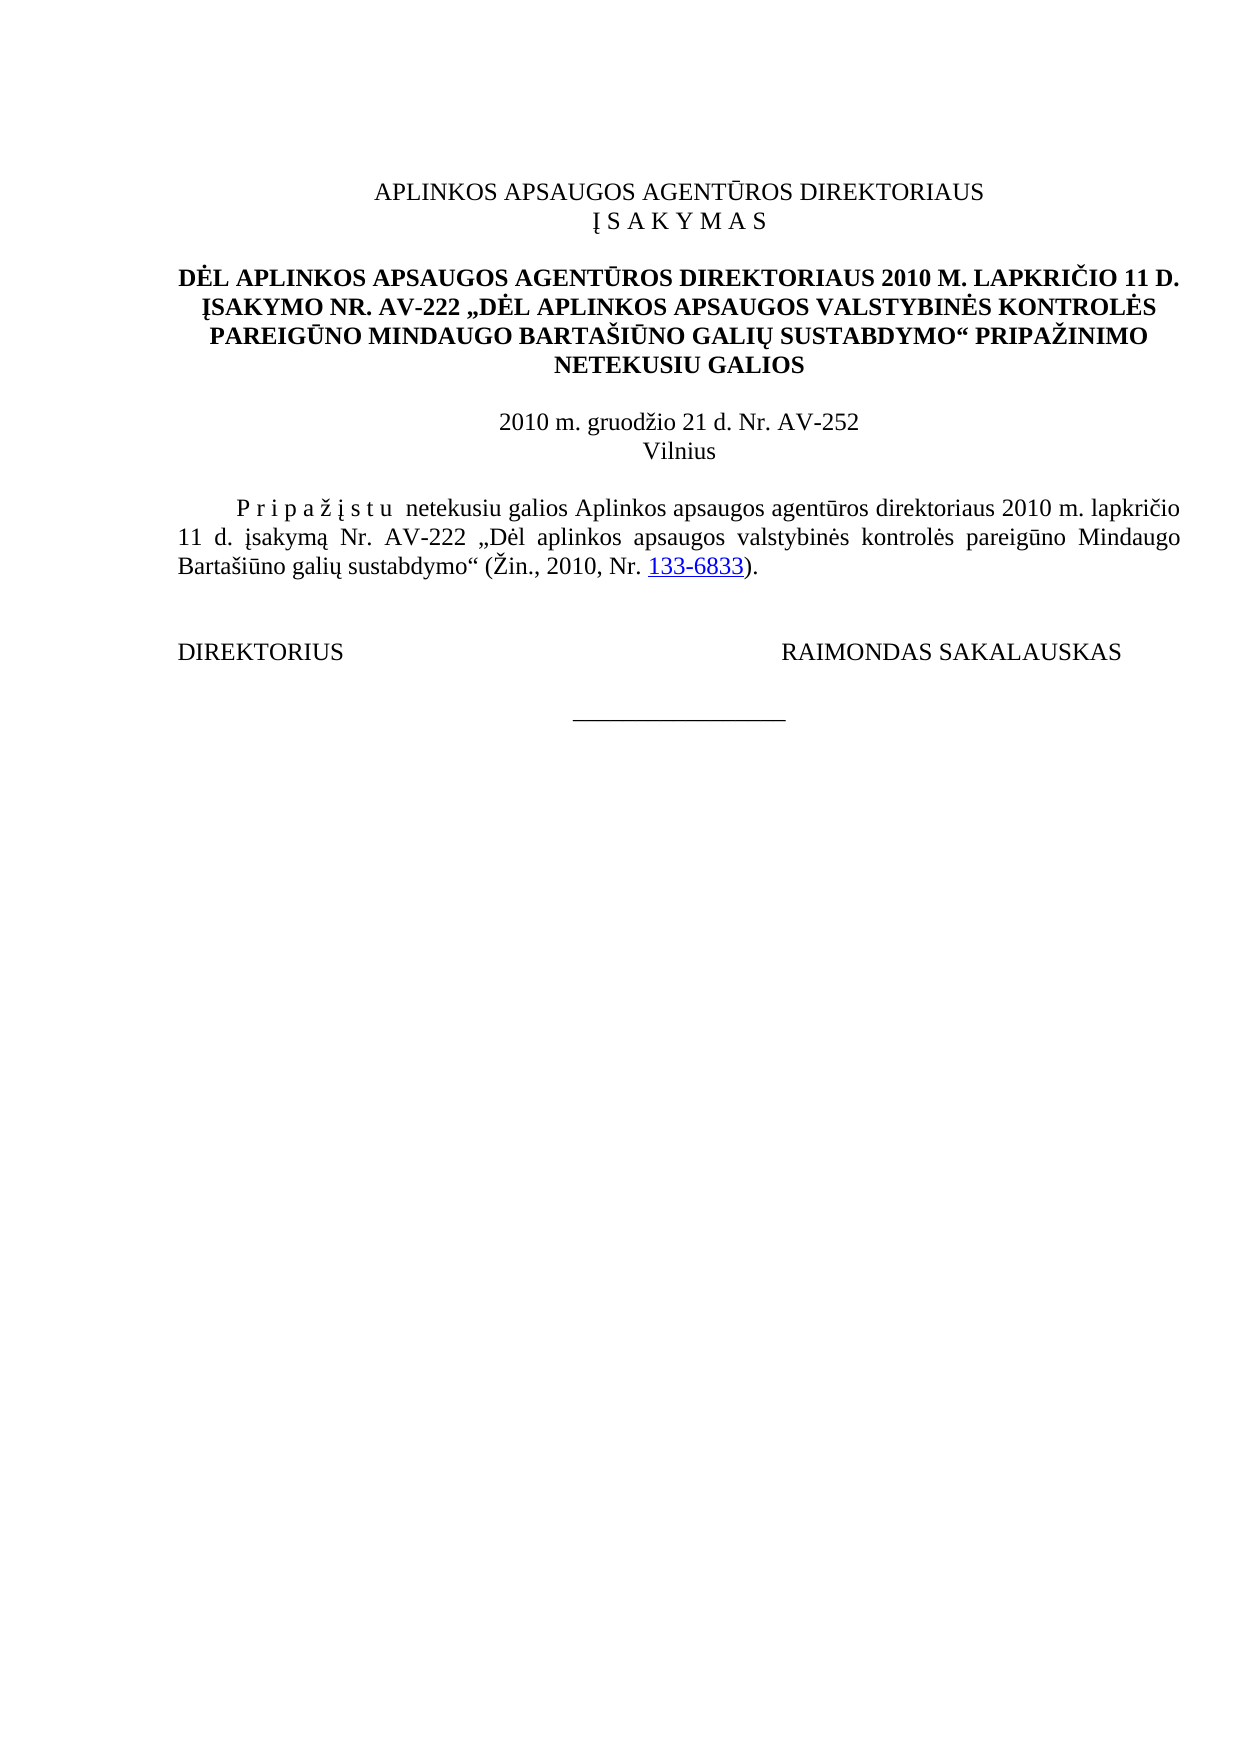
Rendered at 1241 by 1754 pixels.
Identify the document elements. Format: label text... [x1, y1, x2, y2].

text DĖL APLINKOS APSAUGOS AGENTŪROS DIREKTORIAUS 2010 M. LAPKRIČIO 11 D. ĮSAKYMO Nr. AV-222 „DĖL APLINKOS APSAUGOS VALSTYBINĖS KONTROLĖS PAREIGŪNO MINDAUGO BARTAŠIŪNO GALIŲ SUSTABDYMO“ PRIPAŽINIMO NETEKUSIU GALIOS [177, 263, 1181, 378]
text Direktorius Raimondas Sakalauskas [177, 637, 1181, 666]
text _________________ [177, 695, 1181, 723]
text Pripažįstu netekusiu galios Aplinkos apsaugos agentūros direktoriaus 2010 m. lapkričio 11 d. įsakymą Nr. AV-222 „Dėl aplinkos apsaugos valstybinės kontrolės pareigūno Mindaugo Bartašiūno galių sustabdymo“ (Žin., 2010, Nr. 133-6833). [177, 493, 1181, 580]
text APLINKOS APSAUGOS AGENTŪROS DIREKTORIAUS [177, 177, 1181, 206]
text ĮSAKYMAS [177, 206, 1181, 235]
text Vilnius [177, 436, 1181, 465]
text 2010 m. gruodžio 21 d. Nr. AV-252 [177, 407, 1181, 436]
